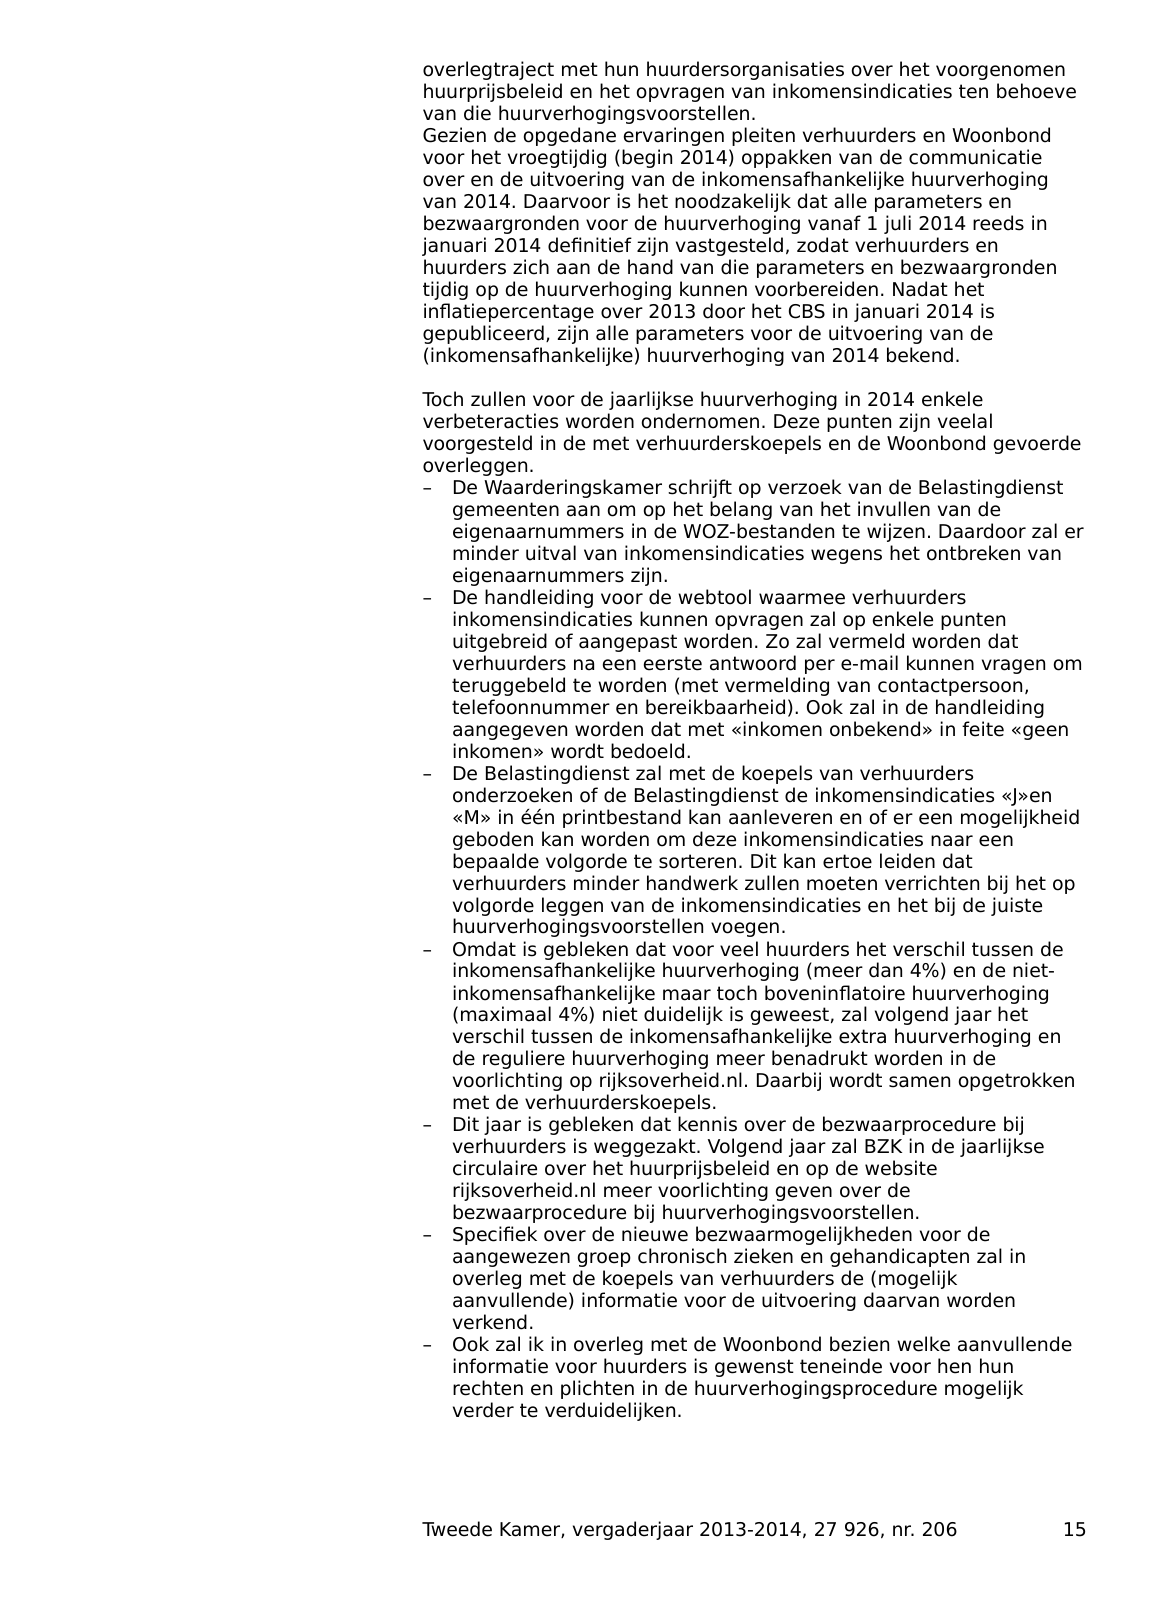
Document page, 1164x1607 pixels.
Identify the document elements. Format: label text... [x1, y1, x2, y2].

text – De Belastingdienst zal met de koepels van verhuurders onderzoeken of de Belastingdienst de inkomensindicaties «J»en «M» in één printbestand kan aanleveren en of er een mogelijkheid geboden kan worden om deze inkomensindicaties naar een bepaalde volgorde te sorteren. Dit kan ertoe leiden dat verhuurders minder handwerk zullen moeten verrichten bij het op volgorde leggen van de inkomensindicaties en het bij de juiste huurverhogingsvoorstellen voegen. [422, 763, 1087, 938]
text overlegtraject met hun huurdersorganisaties over het voorgenomen huurprijsbeleid en het opvragen van inkomensindicaties ten behoeve van die huurverhogingsvoorstellen. [422, 59, 1087, 125]
text – Ook zal ik in overleg met de Woonbond bezien welke aanvullende informatie voor huurders is gewenst teneinde voor hen hun rechten en plichten in de huurverhogingsprocedure mogelijk verder te verduidelijken. [422, 1334, 1087, 1422]
text – Dit jaar is gebleken dat kennis over de bezwaarprocedure bij verhuurders is weggezakt. Volgend jaar zal BZK in de jaarlijkse circulaire over het huurprijsbeleid en op de website rijksoverheid.nl meer voorlichting geven over de bezwaarprocedure bij huurverhogingsvoorstellen. [422, 1114, 1087, 1224]
text Toch zullen voor de jaarlijkse huurverhoging in 2014 enkele verbeteracties worden ondernomen. Deze punten zijn veelal voorgesteld in de met verhuurderskoepels en de Woonbond gevoerde overleggen. [422, 389, 1087, 477]
text – De Waarderingskamer schrijft op verzoek van de Belastingdienst gemeenten aan om op het belang van het invullen van de eigenaarnummers in de WOZ-bestanden te wijzen. Daardoor zal er minder uitval van inkomensindicaties wegens het ontbreken van eigenaarnummers zijn. [422, 477, 1087, 587]
text Gezien de opgedane ervaringen pleiten verhuurders en Woonbond voor het vroegtijdig (begin 2014) oppakken van de communicatie over en de uitvoering van de inkomensafhankelijke huurverhoging van 2014. Daarvoor is het noodzakelijk dat alle parameters en bezwaargronden voor de huurverhoging vanaf 1 juli 2014 reeds in januari 2014 definitief zijn vastgesteld, zodat verhuurders en huurders zich aan de hand van die parameters en bezwaargronden tijdig op de huurverhoging kunnen voorbereiden. Nadat het inflatiepercentage over 2013 door het CBS in januari 2014 is gepubliceerd, zijn alle parameters voor de uitvoering van de (inkomensafhankelijke) huurverhoging van 2014 bekend. [422, 125, 1087, 367]
text – De handleiding voor de webtool waarmee verhuurders inkomensindicaties kunnen opvragen zal op enkele punten uitgebreid of aangepast worden. Zo zal vermeld worden dat verhuurders na een eerste antwoord per e-mail kunnen vragen om teruggebeld te worden (met vermelding van contactpersoon, telefoonnummer en bereikbaarheid). Ook zal in de handleiding aangegeven worden dat met «inkomen onbekend» in feite «geen inkomen» wordt bedoeld. [422, 587, 1087, 763]
text – Specifiek over de nieuwe bezwaarmogelijkheden voor de aangewezen groep chronisch zieken en gehandicapten zal in overleg met de koepels van verhuurders de (mogelijk aanvullende) informatie voor de uitvoering daarvan worden verkend. [422, 1224, 1087, 1334]
text – Omdat is gebleken dat voor veel huurders het verschil tussen de inkomensafhankelijke huurverhoging (meer dan 4%) en de niet-inkomensafhankelijke maar toch boveninflatoire huurverhoging (maximaal 4%) niet duidelijk is geweest, zal volgend jaar het verschil tussen de inkomensafhankelijke extra huurverhoging en de reguliere huurverhoging meer benadrukt worden in de voorlichting op rijksoverheid.nl. Daarbij wordt samen opgetrokken met de verhuurderskoepels. [422, 938, 1087, 1114]
